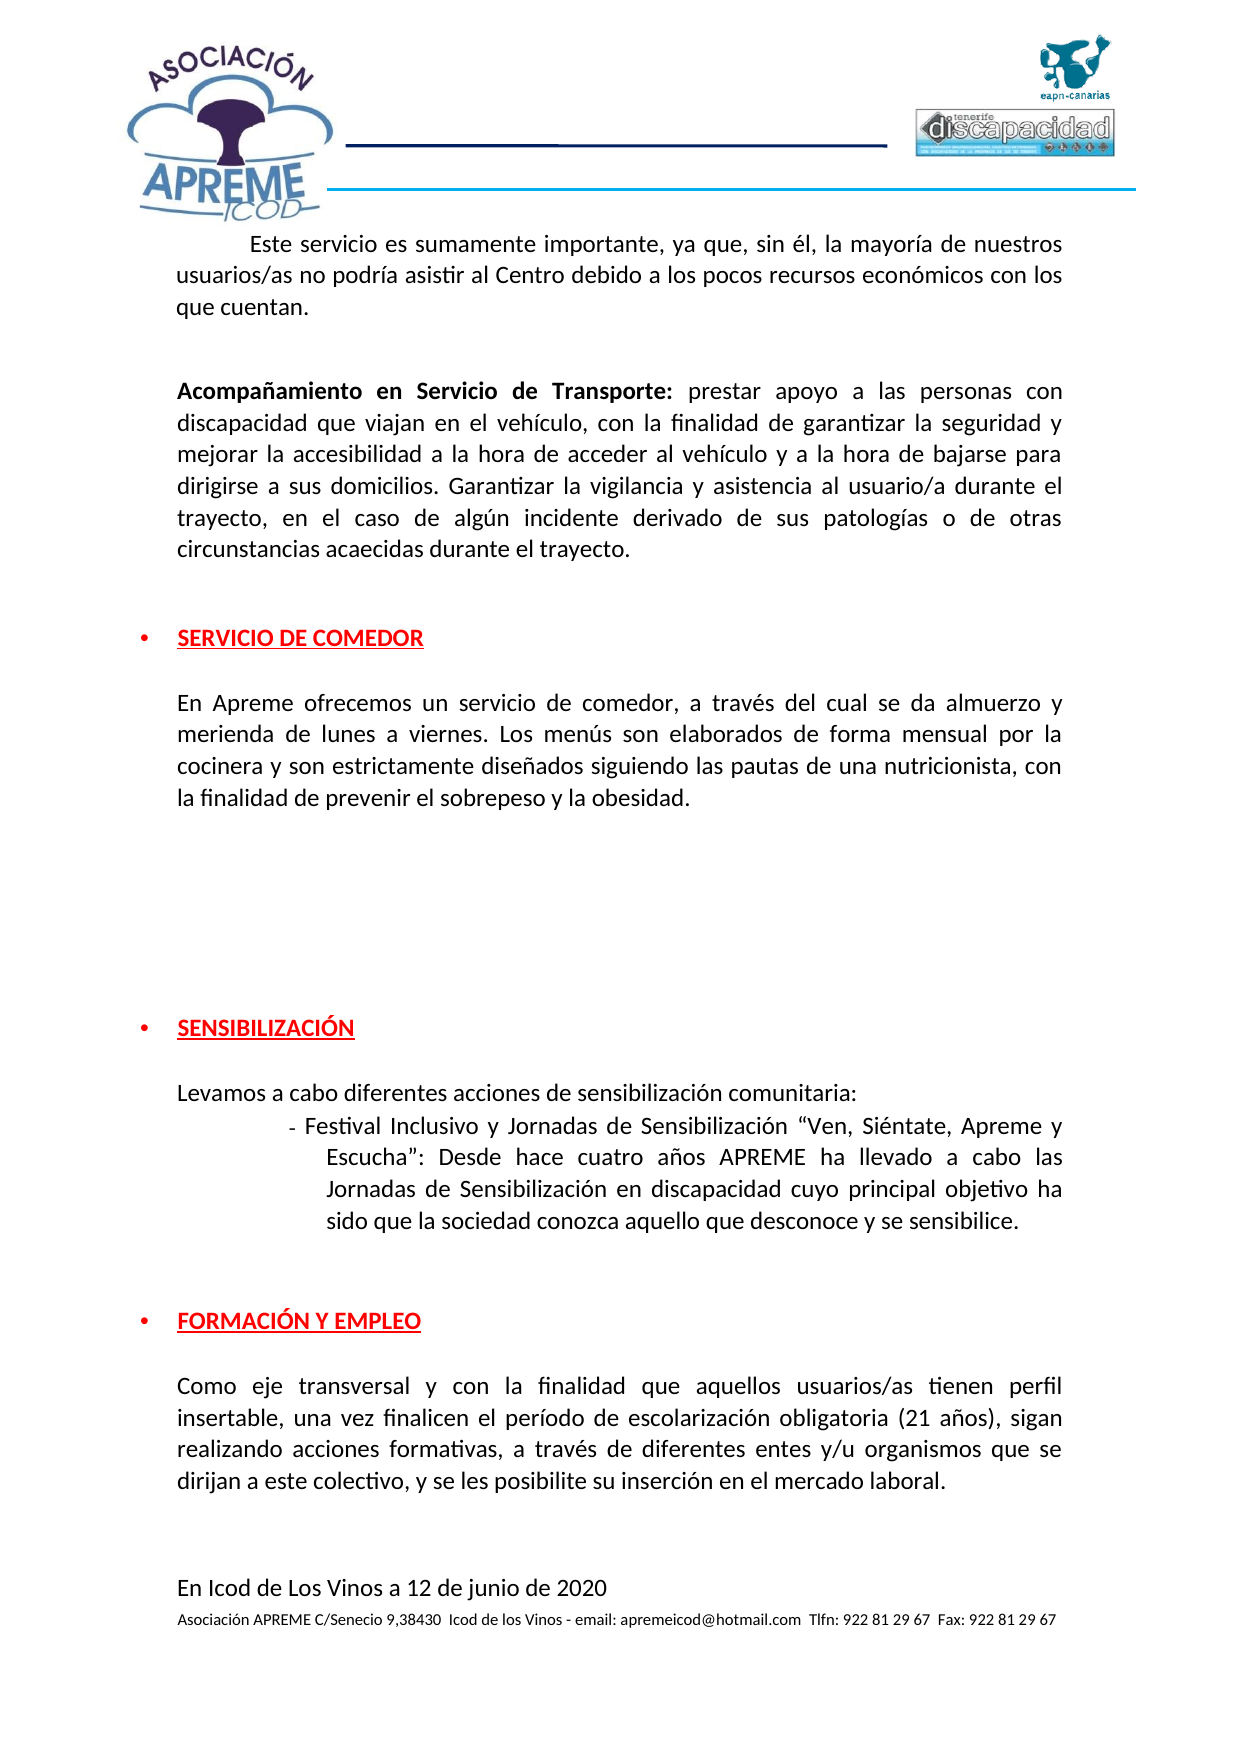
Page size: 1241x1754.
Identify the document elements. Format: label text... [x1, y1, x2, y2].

text [340, 152, 1064, 188]
text Acompañamiento en Servicio de Transporte: prestar apoyo a las personas con discapacidad que viajan en el vehículo, con la finalidad de garantizar la seguridad y mejorar la accesibilidad a la hora de acceder al vehículo y a la hora de bajarse para dirigirse a sus domicilios. Garantizar la vigilancia y asistencia al usuario/a durante el trayecto, en el caso de algún incidente derivado de sus patologías o de otras circunstancias acaecidas durante el trayecto. [177, 375, 1064, 564]
text Como eje transversal y con la finalidad que aquellos usuarios/as tienen perfil insertable, una vez finalicen el período de escolarización obligatoria (21 años), sigan realizando acciones formativas, a través de diferentes entes y/u organismos que se dirijan a este colectivo, y se les posibilite su inserción en el mercado laboral. [177, 1370, 1064, 1496]
list SENSIBILIZACIÓN [140, 1012, 1064, 1043]
text Este servicio es sumamente importante, ya que, sin él, la mayoría de nuestros usuarios/as no podría asistir al Centro debido a los pocos recursos económicos con los que cuentan. [176, 191, 1064, 322]
list FORMACIÓN Y EMPLEO [140, 1305, 1064, 1335]
text En Icod de Los Vinos a 12 de junio de 2020 [177, 1572, 1064, 1603]
text En Apreme ofrecemos un servicio de comedor, a través del cual se da almuerzo y merienda de lunes a viernes. Los menús son elaborados de forma mensual por la cocinera y son estrictamente diseñados siguiendo las pautas de una nutricionista, con la finalidad de prevenir el sobrepeso y la obesidad. [177, 687, 1064, 812]
list SERVICIO DE COMEDOR [140, 622, 1064, 652]
text Levamos a cabo diferentes acciones de sensibilización comunitaria: [177, 1078, 1064, 1108]
text - Festival Inclusivo y Jornadas de Sensibilización “Ven, Siéntate, Apreme y Escucha”: Desde hace cuatro años APREME ha llevado a cabo las Jornadas de Sensibilización en discapacidad cuyo principal objetivo ha sido que la sociedad conozca aquello que desconoce y se sensibilice. [288, 1110, 1064, 1235]
